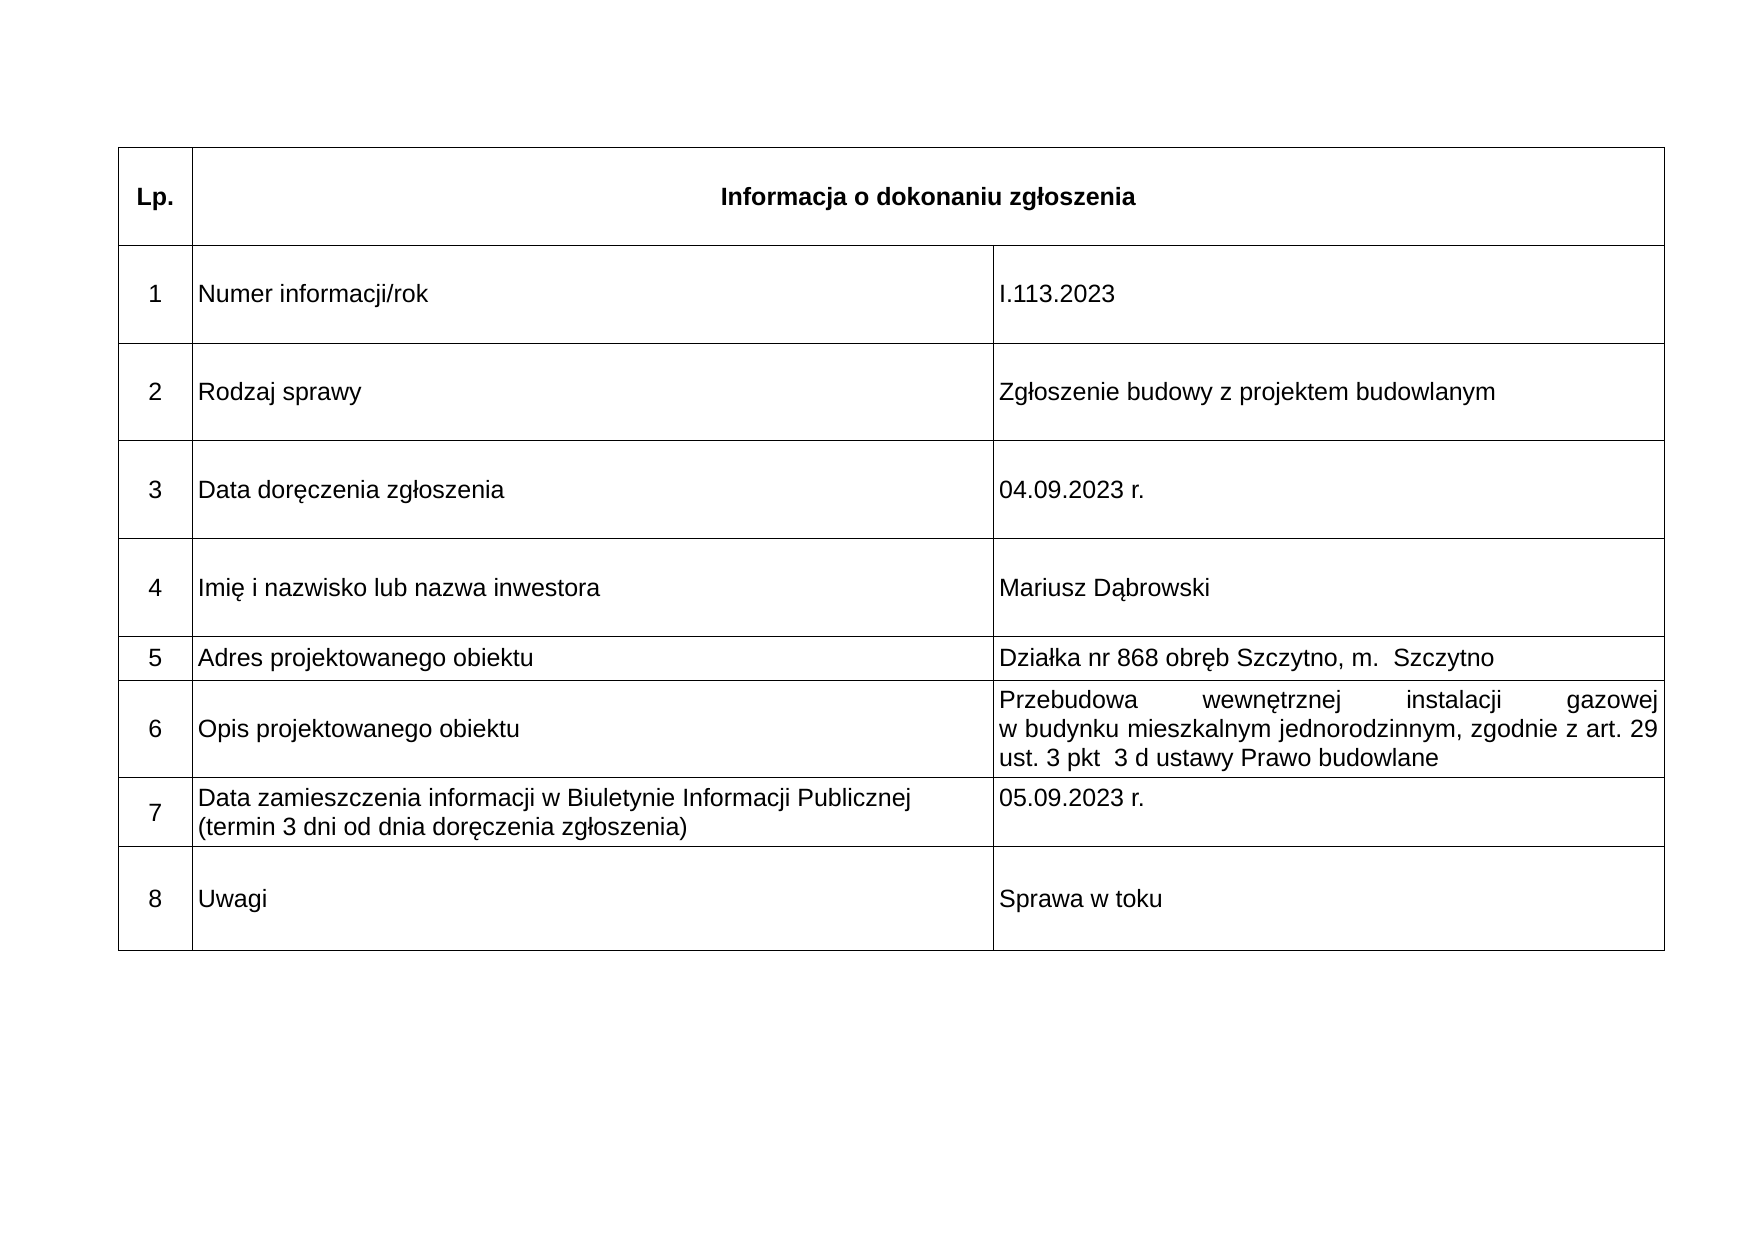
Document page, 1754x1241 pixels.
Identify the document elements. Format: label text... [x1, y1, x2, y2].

table_cell Działka nr 868 obręb Szczytno, m. Szczytno [994, 637, 1664, 679]
table_cell 6 [119, 681, 192, 777]
table_cell 3 [119, 441, 192, 538]
table_cell 8 [119, 847, 192, 950]
table_cell Adres projektowanego obiektu [193, 637, 993, 679]
table_cell 2 [119, 344, 192, 440]
table_cell Uwagi [193, 847, 993, 950]
table_cell 04.09.2023 r. [994, 441, 1664, 538]
table_cell Przebudowa wewnętrznej instalacji gazowej w budynku mieszkalnym jednorodzinnym, zgodnie z art. 29 ust. 3 pkt 3 d ustawy Prawo budowlane [994, 681, 1664, 777]
table_cell I.113.2023 [994, 246, 1664, 342]
table_cell Imię i nazwisko lub nazwa inwestora [193, 539, 993, 636]
table_cell Numer informacji/rok [193, 246, 993, 342]
table_cell 5 [119, 637, 192, 679]
table_cell 4 [119, 539, 192, 636]
table_cell Rodzaj sprawy [193, 344, 993, 440]
table_header Lp. [119, 148, 192, 245]
table_cell Mariusz Dąbrowski [994, 539, 1664, 636]
table_cell Data doręczenia zgłoszenia [193, 441, 993, 538]
table_cell Zgłoszenie budowy z projektem budowlanym [994, 344, 1664, 440]
table_cell 7 [119, 778, 192, 846]
table_cell Sprawa w toku [994, 847, 1664, 950]
table_cell 05.09.2023 r. [994, 778, 1664, 846]
table_cell 1 [119, 246, 192, 342]
table_cell Data zamieszczenia informacji w Biuletynie Informacji Publicznej (termin 3 dni od dnia doręczenia zgłoszenia) [193, 778, 993, 846]
table_cell Opis projektowanego obiektu [193, 681, 993, 777]
table_header Informacja o dokonaniu zgłoszenia [193, 148, 1664, 245]
